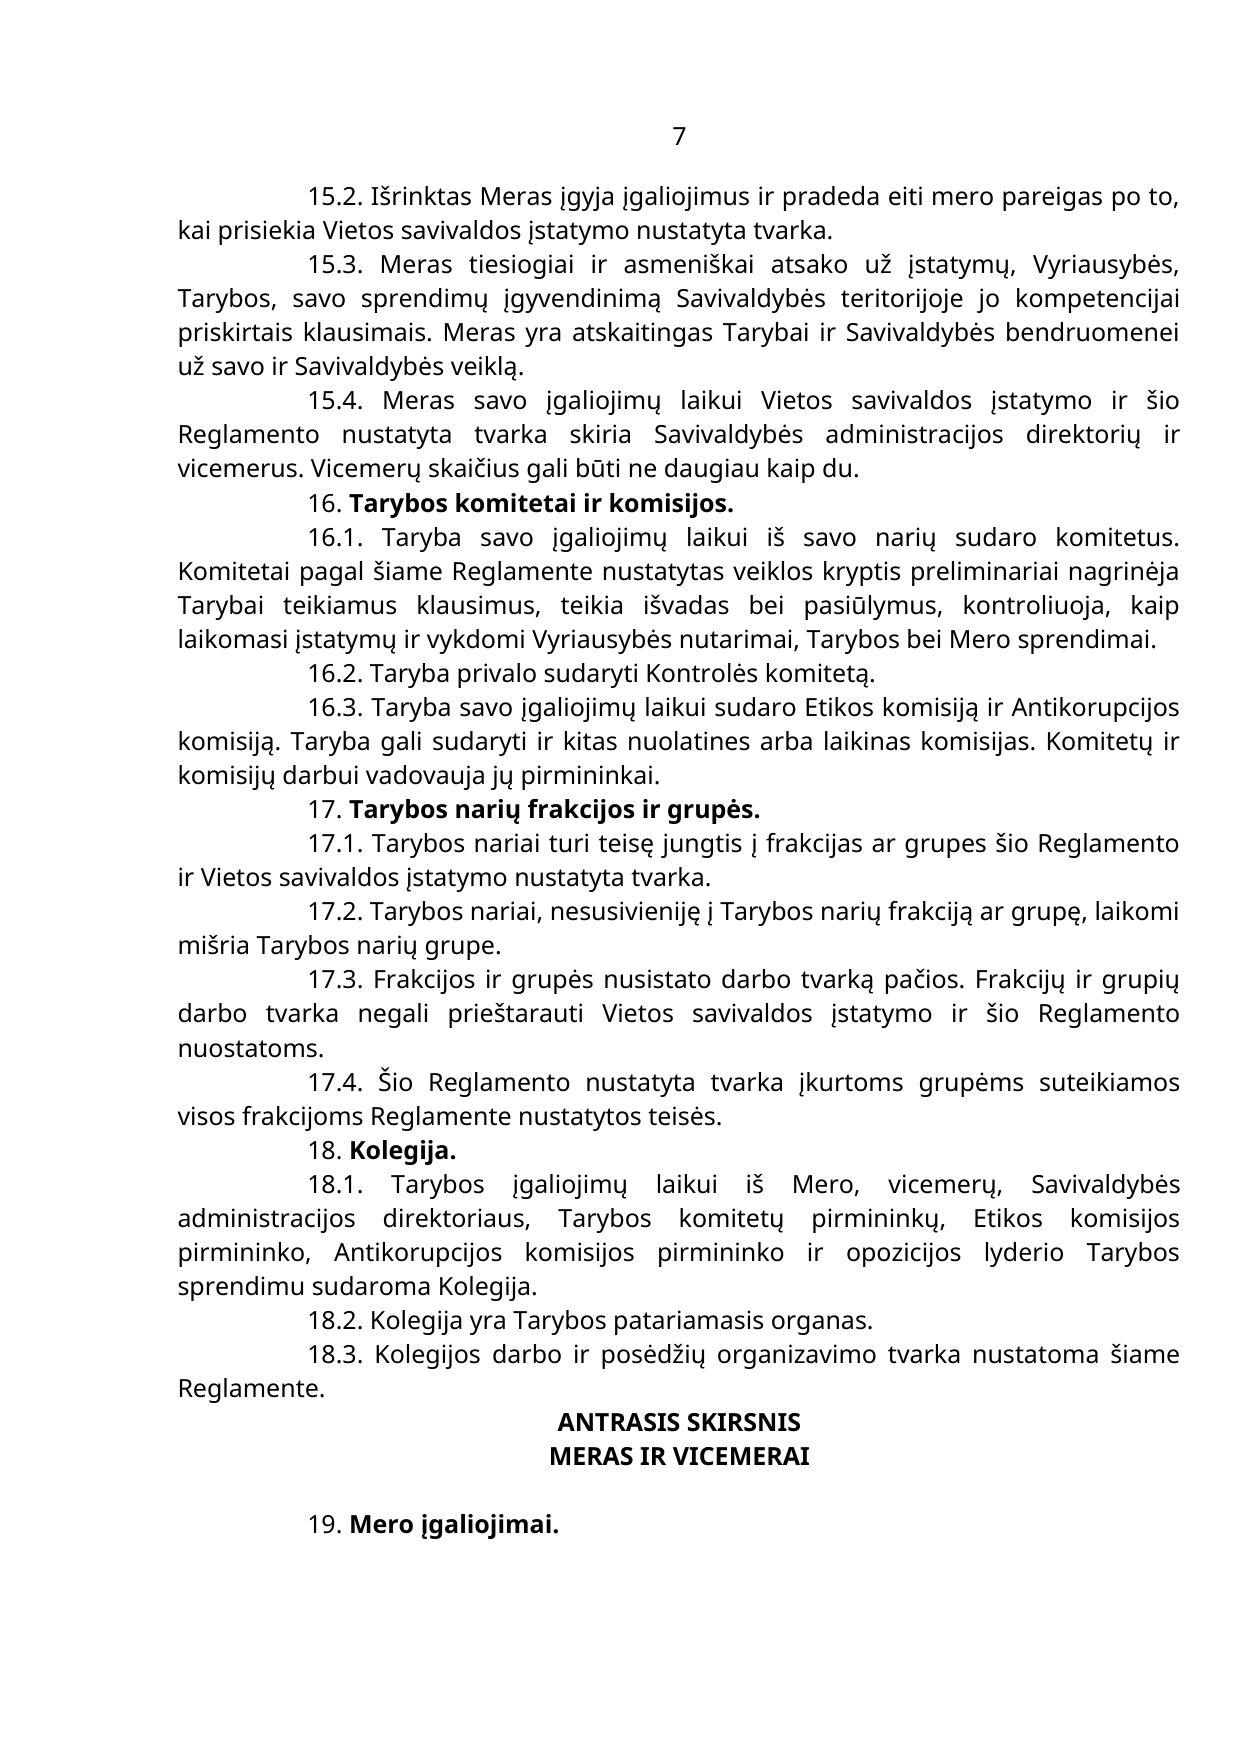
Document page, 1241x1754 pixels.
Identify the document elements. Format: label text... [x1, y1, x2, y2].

text 16. Tarybos komitetai ir komisijos. [177, 485, 1181, 519]
text 17.2. Tarybos nariai, nesusivieniję į Tarybos narių frakciją ar grupę, laikomi mišria Tarybos narių grupe. [177, 894, 1181, 962]
text 18.2. Kolegija yra Tarybos patariamasis organas. [177, 1303, 1181, 1337]
text 18.1. Tarybos įgaliojimų laikui iš Mero, vicemerų, Savivaldybės administracijos direktoriaus, Tarybos komitetų pirmininkų, Etikos komisijos pirmininko, Antikorupcijos komisijos pirmininko ir opozicijos lyderio Tarybos sprendimu sudaroma Kolegija. [177, 1166, 1181, 1303]
text 18. Kolegija. [177, 1132, 1181, 1166]
text 17.3. Frakcijos ir grupės nusistato darbo tvarką pačios. Frakcijų ir grupių darbo tvarka negali prieštarauti Vietos savivaldos įstatymo ir šio Reglamento nuostatoms. [177, 962, 1181, 1064]
text 17.4. Šio Reglamento nustatyta tvarka įkurtoms grupėms suteikiamos visos frakcijoms Reglamente nustatytos teisės. [177, 1064, 1181, 1132]
text 17.1. Tarybos nariai turi teisę jungtis į frakcijas ar grupes šio Reglamento ir Vietos savivaldos įstatymo nustatyta tvarka. [177, 826, 1181, 894]
text 16.3. Taryba savo įgaliojimų laikui sudaro Etikos komisiją ir Antikorupcijos komisiją. Taryba gali sudaryti ir kitas nuolatines arba laikinas komisijas. Komitetų ir komisijų darbui vadovauja jų pirmininkai. [177, 689, 1181, 792]
text 18.3. Kolegijos darbo ir posėdžių organizavimo tvarka nustatoma šiame Reglamente. [177, 1337, 1181, 1405]
text 16.1. Taryba savo įgaliojimų laikui iš savo narių sudaro komitetus. Komitetai pagal šiame Reglamente nustatytas veiklos kryptis preliminariai nagrinėja Tarybai teikiamus klausimus, teikia išvadas bei pasiūlymus, kontroliuoja, kaip laikomasi įstatymų ir vykdomi Vyriausybės nutarimai, Tarybos bei Mero sprendimai. [177, 519, 1181, 656]
text 15.4. Meras savo įgaliojimų laikui Vietos savivaldos įstatymo ir šio Reglamento nustatyta tvarka skiria Savivaldybės administracijos direktorių ir vicemerus. Vicemerų skaičius gali būti ne daugiau kaip du. [177, 383, 1181, 485]
text 17. Tarybos narių frakcijos ir grupės. [177, 792, 1181, 826]
text MERAS IR VICEMERAI [177, 1439, 1181, 1473]
text 15.2. Išrinktas Meras įgyja įgaliojimus ir pradeda eiti mero pareigas po to, kai prisiekia Vietos savivaldos įstatymo nustatyta tvarka. [177, 179, 1181, 247]
text 19. Mero įgaliojimai. [177, 1507, 1181, 1541]
text 15.3. Meras tiesiogiai ir asmeniškai atsako už įstatymų, Vyriausybės, Tarybos, savo sprendimų įgyvendinimą Savivaldybės teritorijoje jo kompetencijai priskirtais klausimais. Meras yra atskaitingas Tarybai ir Savivaldybės bendruomenei už savo ir Savivaldybės veiklą. [177, 247, 1181, 383]
text 16.2. Taryba privalo sudaryti Kontrolės komitetą. [177, 656, 1181, 689]
text ANTRASIS SKIRSNIS [177, 1405, 1181, 1439]
